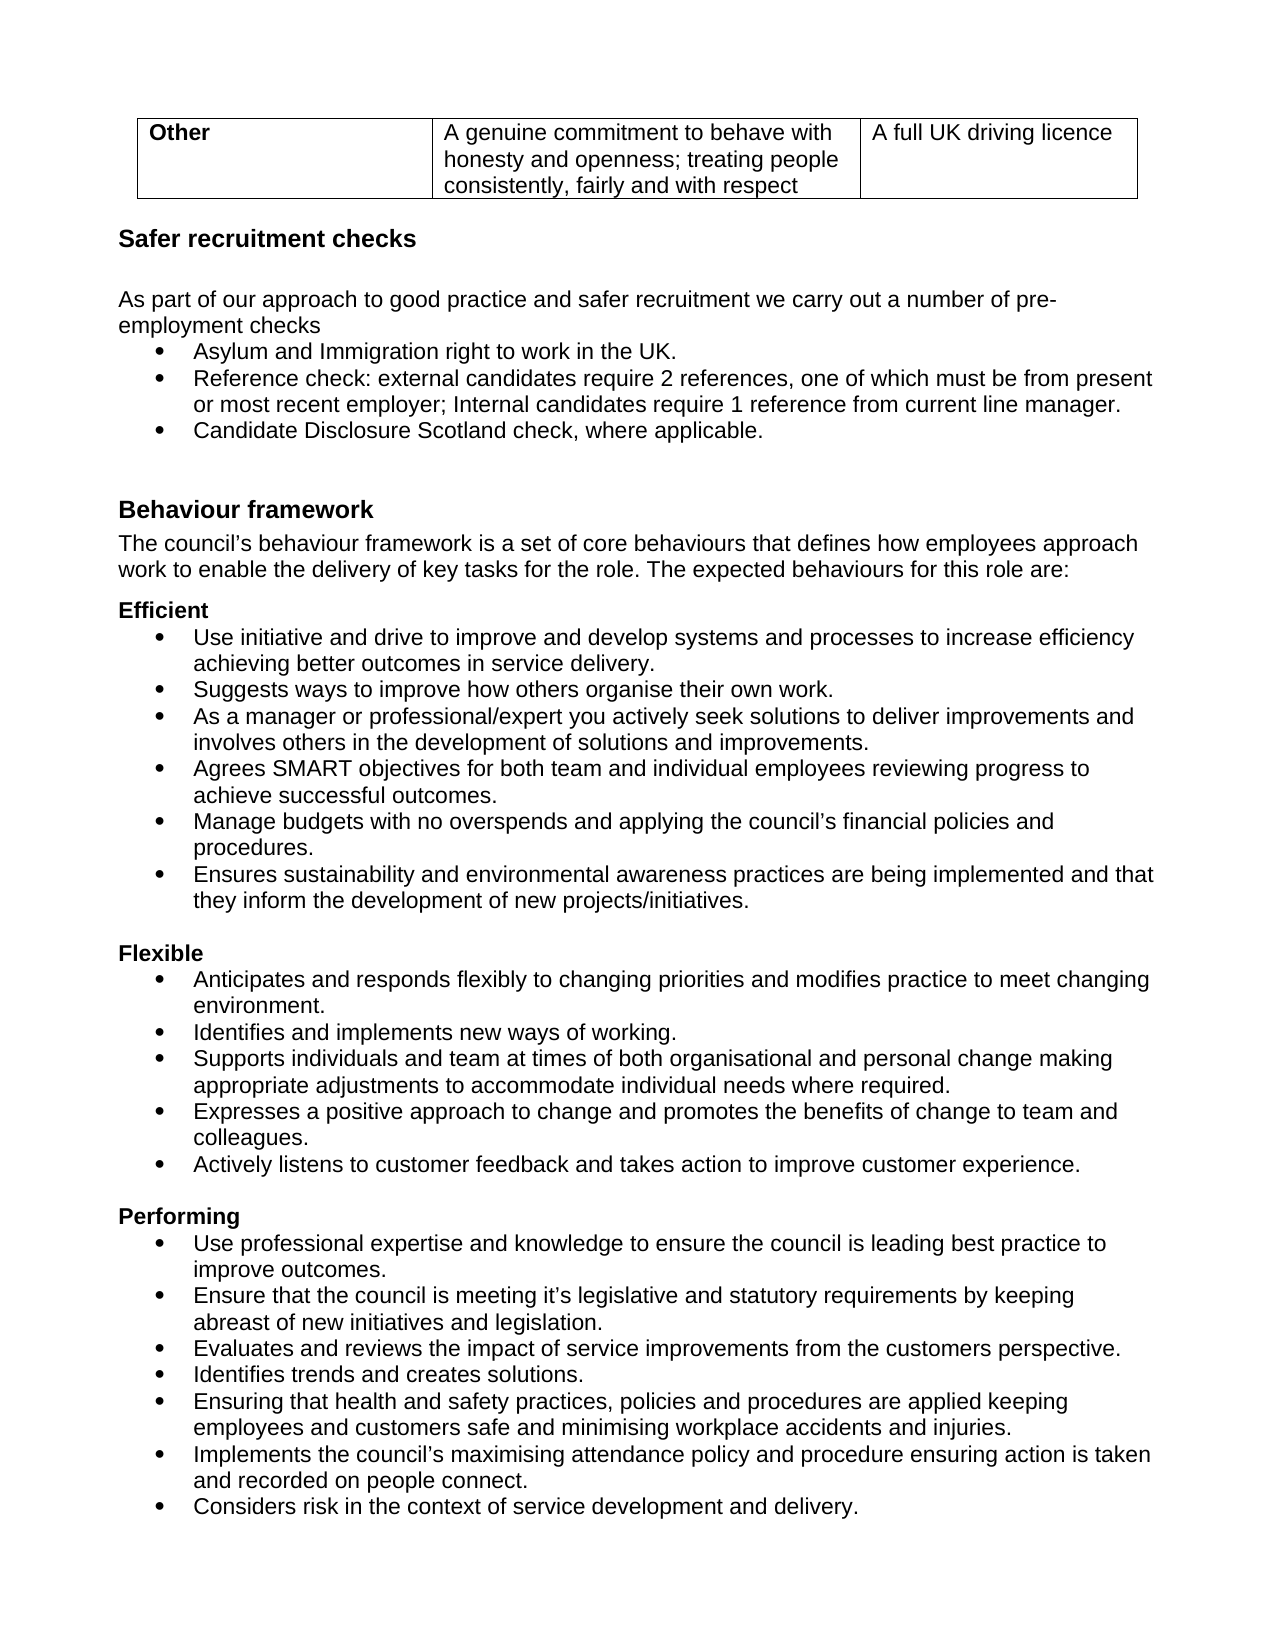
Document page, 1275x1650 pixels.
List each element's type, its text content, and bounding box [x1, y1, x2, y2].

list Ensuring that health and safety practices, policies and procedures are applied keeping employees and customers safe and minimising workplace accidents and injuries. [156, 1388, 1157, 1441]
list Use initiative and drive to improve and develop systems and processes to increase efficiency achieving better outcomes in service delivery. [156, 623, 1157, 676]
table_cell A full UK driving licence [861, 119, 1137, 198]
list Anticipates and responds flexibly to changing priorities and modifies practice to meet changing environment. [156, 966, 1157, 1019]
list Supports individuals and team at times of both organisational and personal change making appropriate adjustments to accommodate individual needs where required. [156, 1045, 1157, 1098]
list Evaluates and reviews the impact of service improvements from the customers perspective. [156, 1335, 1157, 1361]
list Manage budgets with no overspends and applying the council’s financial policies and procedures. [156, 808, 1157, 861]
table_cell A genuine commitment to behave with honesty and openness; treating people consistently, fairly and with respect [433, 119, 860, 198]
list Considers risk in the context of service development and delivery. [156, 1493, 1157, 1519]
text As part of our approach to good practice and safer recruitment we carry out a number of pre-employment checks [118, 286, 1157, 338]
text Efficient [118, 597, 1157, 623]
list Candidate Disclosure Scotland check, where applicable. [156, 417, 1157, 444]
subtitle Behaviour framework [118, 495, 1157, 524]
list Actively listens to customer feedback and takes action to improve customer experience. [156, 1151, 1157, 1177]
subtitle Safer recruitment checks [118, 224, 1157, 253]
text Flexible [118, 940, 1157, 966]
list Ensures sustainability and environmental awareness practices are being implemented and that they inform the development of new projects/initiatives. [156, 861, 1157, 913]
list Implements the council’s maximising attendance policy and procedure ensuring action is taken and recorded on people connect. [156, 1441, 1157, 1493]
list Identifies trends and creates solutions. [156, 1361, 1157, 1388]
list Identifies and implements new ways of working. [156, 1019, 1157, 1045]
list Ensure that the council is meeting it’s legislative and statutory requirements by keeping abreast of new initiatives and legislation. [156, 1282, 1157, 1335]
text Performing [118, 1203, 1157, 1230]
list Agrees SMART objectives for both team and individual employees reviewing progress to achieve successful outcomes. [156, 755, 1157, 808]
list Expresses a positive approach to change and promotes the benefits of change to team and colleagues. [156, 1098, 1157, 1151]
list Asylum and Immigration right to work in the UK. [156, 338, 1157, 365]
text The council’s behaviour framework is a set of core behaviours that defines how employees approach work to enable the delivery of key tasks for the role. The expected behaviours for this role are: [118, 530, 1157, 583]
list Suggests ways to improve how others organise their own work. [156, 676, 1157, 703]
list As a manager or professional/expert you actively seek solutions to deliver improvements and involves others in the development of solutions and improvements. [156, 703, 1157, 755]
table_cell Other [138, 119, 432, 198]
list Reference check: external candidates require 2 references, one of which must be from present or most recent employer; Internal candidates require 1 reference from current line manager. [156, 365, 1157, 417]
list Use professional expertise and knowledge to ensure the council is leading best practice to improve outcomes. [156, 1230, 1157, 1282]
